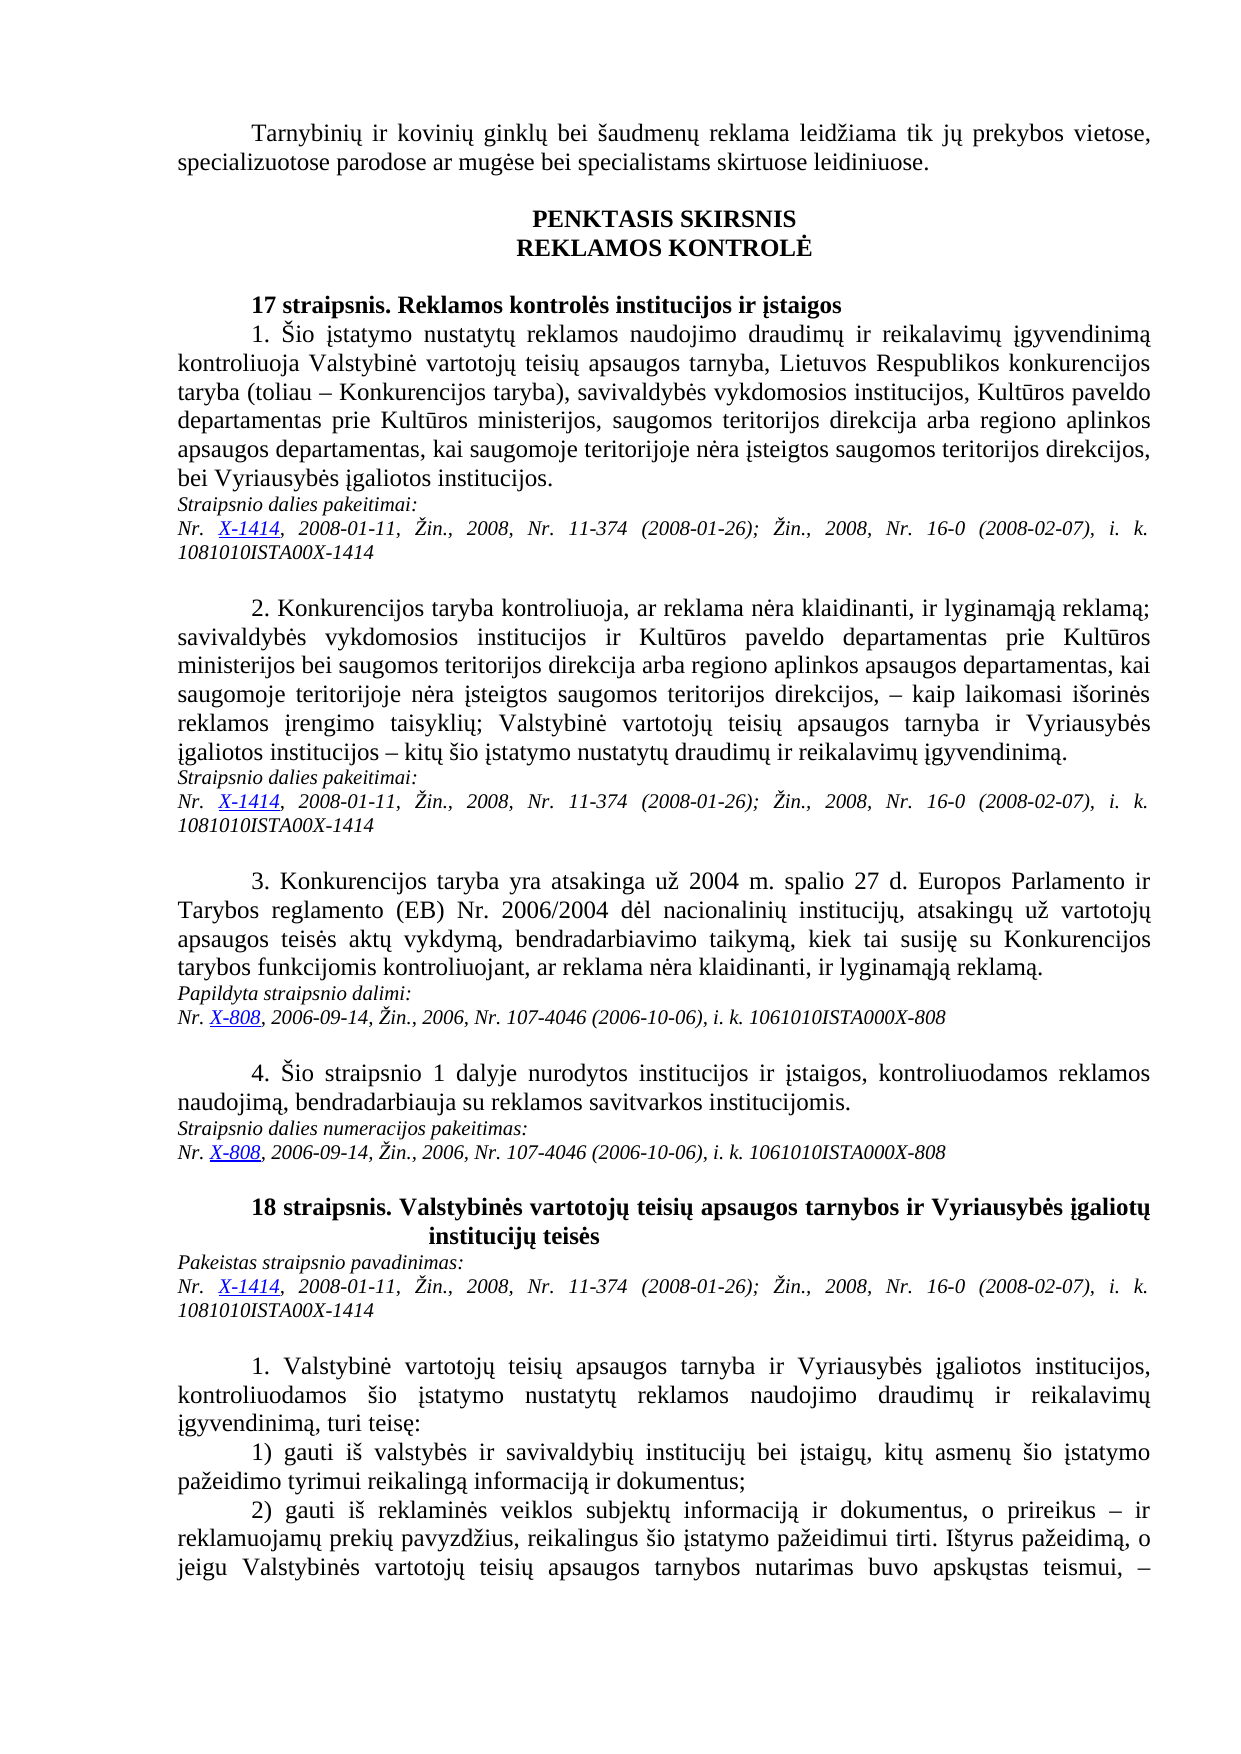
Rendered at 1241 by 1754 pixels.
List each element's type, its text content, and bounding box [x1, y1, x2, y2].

text 17 straipsnis. Reklamos kontrolės institucijos ir įstaigos [177, 291, 1152, 319]
text Straipsnio dalies pakeitimai: [177, 492, 1152, 516]
text 1. Valstybinė vartotojų teisių apsaugos tarnyba ir Vyriausybės įgaliotos institucijos, kontroliuodamos šio įstatymo nustatytų reklamos naudojimo draudimų ir reikalavimų įgyvendinimą, turi teisę: [177, 1351, 1152, 1437]
text Straipsnio dalies numeracijos pakeitimas: [177, 1116, 1152, 1140]
text 3. Konkurencijos taryba yra atsakinga už 2004 m. spalio 27 d. Europos Parlamento ir Tarybos reglamento (EB) Nr. 2006/2004 dėl nacionalinių institucijų, atsakingų už vartotojų apsaugos teisės aktų vykdymą, bendradarbiavimo taikymą, kiek tai susiję su Konkurencijos tarybos funkcijomis kontroliuojant, ar reklama nėra klaidinanti, ir lyginamąją reklamą. [177, 866, 1152, 981]
text 4. Šio straipsnio 1 dalyje nurodytos institucijos ir įstaigos, kontroliuodamos reklamos naudojimą, bendradarbiauja su reklamos savitvarkos institucijomis. [177, 1058, 1152, 1116]
text Nr. X-808, 2006-09-14, Žin., 2006, Nr. 107-4046 (2006-10-06), i. k. 1061010ISTA000X-808 [177, 1005, 1152, 1029]
text Nr. X-1414, 2008-01-11, Žin., 2008, Nr. 11-374 (2008-01-26); Žin., 2008, Nr. 16-0 (2008-02-07), i. k. 1081010ISTA00X-1414 [177, 516, 1152, 564]
text Pakeistas straipsnio pavadinimas: [177, 1250, 1152, 1274]
text REKLAMOS KONTROLĖ [177, 233, 1152, 262]
text Nr. X-1414, 2008-01-11, Žin., 2008, Nr. 11-374 (2008-01-26); Žin., 2008, Nr. 16-0 (2008-02-07), i. k. 1081010ISTA00X-1414 [177, 1274, 1152, 1322]
text 2. Konkurencijos taryba kontroliuoja, ar reklama nėra klaidinanti, ir lyginamąją reklamą; savivaldybės vykdomosios institucijos ir Kultūros paveldo departamentas prie Kultūros ministerijos bei saugomos teritorijos direkcija arba regiono aplinkos apsaugos departamentas, kai saugomoje teritorijoje nėra įsteigtos saugomos teritorijos direkcijos, – kaip laikomasi išorinės reklamos įrengimo taisyklių; Valstybinė vartotojų teisių apsaugos tarnyba ir Vyriausybės įgaliotos institucijos – kitų šio įstatymo nustatytų draudimų ir reikalavimų įgyvendinimą. [177, 593, 1152, 765]
text Tarnybinių ir kovinių ginklų bei šaudmenų reklama leidžiama tik jų prekybos vietose, specializuotose parodose ar mugėse bei specialistams skirtuose leidiniuose. [177, 118, 1152, 176]
text Papildyta straipsnio dalimi: [177, 981, 1152, 1005]
text 18 straipsnis. Valstybinės vartotojų teisių apsaugos tarnybos ir Vyriausybės įgaliotų institucijų teisės [251, 1192, 1152, 1250]
text Nr. X-808, 2006-09-14, Žin., 2006, Nr. 107-4046 (2006-10-06), i. k. 1061010ISTA000X-808 [177, 1140, 1152, 1164]
text 1) gauti iš valstybės ir savivaldybių institucijų bei įstaigų, kitų asmenų šio įstatymo pažeidimo tyrimui reikalingą informaciją ir dokumentus; [177, 1437, 1152, 1495]
text 1. Šio įstatymo nustatytų reklamos naudojimo draudimų ir reikalavimų įgyvendinimą kontroliuoja Valstybinė vartotojų teisių apsaugos tarnyba, Lietuvos Respublikos konkurencijos taryba (toliau – Konkurencijos taryba), savivaldybės vykdomosios institucijos, Kultūros paveldo departamentas prie Kultūros ministerijos, saugomos teritorijos direkcija arba regiono aplinkos apsaugos departamentas, kai saugomoje teritorijoje nėra įsteigtos saugomos teritorijos direkcijos, bei Vyriausybės įgaliotos institucijos. [177, 319, 1152, 492]
text Nr. X-1414, 2008-01-11, Žin., 2008, Nr. 11-374 (2008-01-26); Žin., 2008, Nr. 16-0 (2008-02-07), i. k. 1081010ISTA00X-1414 [177, 789, 1152, 837]
text 2) gauti iš reklaminės veiklos subjektų informaciją ir dokumentus, o prireikus – ir reklamuojamų prekių pavyzdžius, reikalingus šio įstatymo pažeidimui tirti. Ištyrus pažeidimą, o jeigu Valstybinės vartotojų teisių apsaugos tarnybos nutarimas buvo apskųstas teismui, – [177, 1495, 1152, 1581]
text PENKTASIS SKIRSNIS [177, 204, 1152, 233]
text Straipsnio dalies pakeitimai: [177, 765, 1152, 789]
